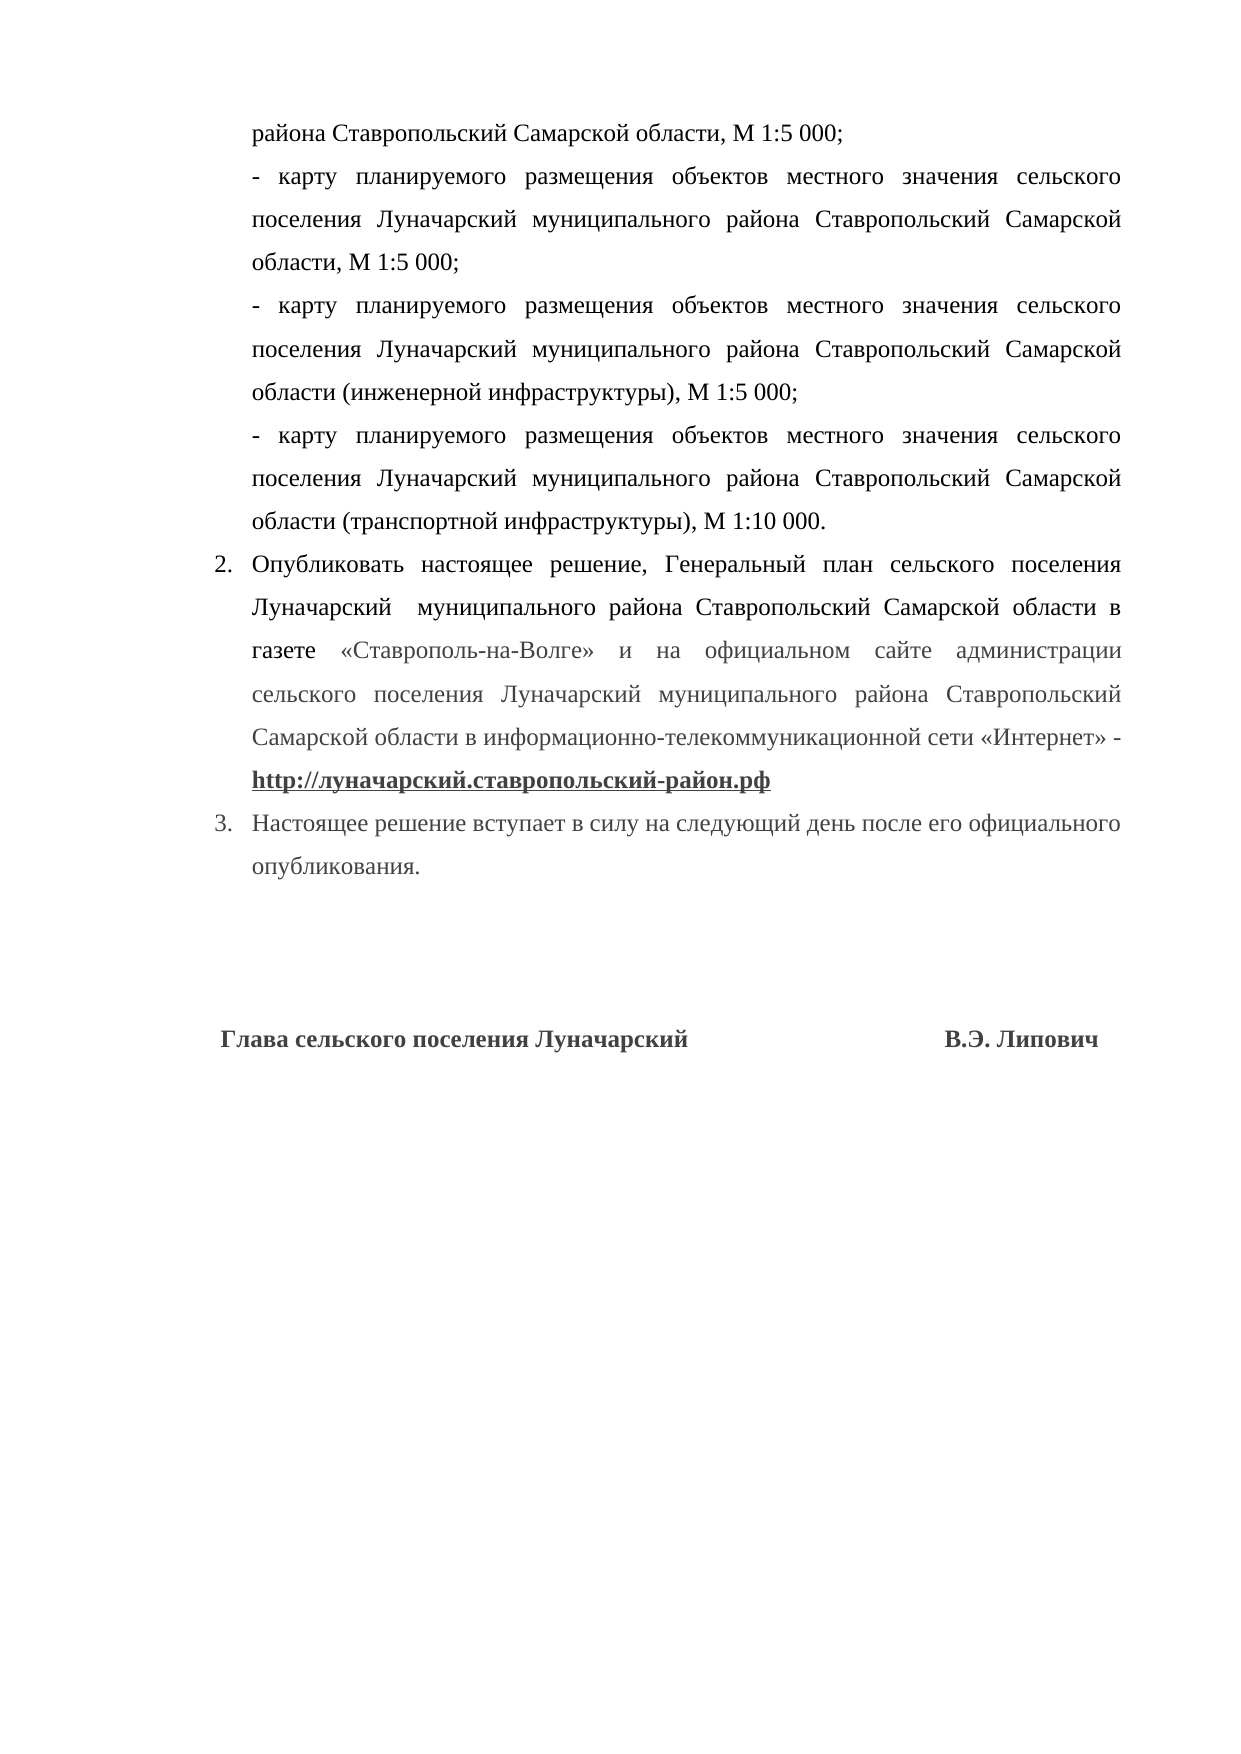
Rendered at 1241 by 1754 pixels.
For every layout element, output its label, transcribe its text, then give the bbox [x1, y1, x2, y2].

list района Ставропольский Самарской области, М 1:5 000; [214, 118, 1122, 147]
list - карту планируемого размещения объектов местного значения сельского поселения Луначарский муниципального района Ставропольский Самарской области (транспортной инфраструктуры), М 1:10 000. [214, 420, 1122, 535]
list - карту планируемого размещения объектов местного значения сельского поселения Луначарский муниципального района Ставропольский Самарской области (инженерной инфраструктуры), М 1:5 000; [214, 291, 1122, 406]
list - карту планируемого размещения объектов местного значения сельского поселения Луначарский муниципального района Ставропольский Самарской области, М 1:5 000; [214, 161, 1122, 276]
list Настоящее решение вступает в силу на следующий день после его официального опубликования. [214, 808, 1122, 880]
text Глава сельского поселения Луначарский В.Э. Липович [177, 1024, 1122, 1052]
list Опубликовать настоящее решение, Генеральный план сельского поселения Луначарский муниципального района Ставропольский Самарской области в газете «Ставрополь-на-Волге» и на официальном сайте администрации сельского поселения Луначарский муниципального района Ставропольский Самарской области в информационно-телекоммуникационной сети «Интернет» - http://луначарский.ставропольский-район.рф [214, 549, 1122, 794]
